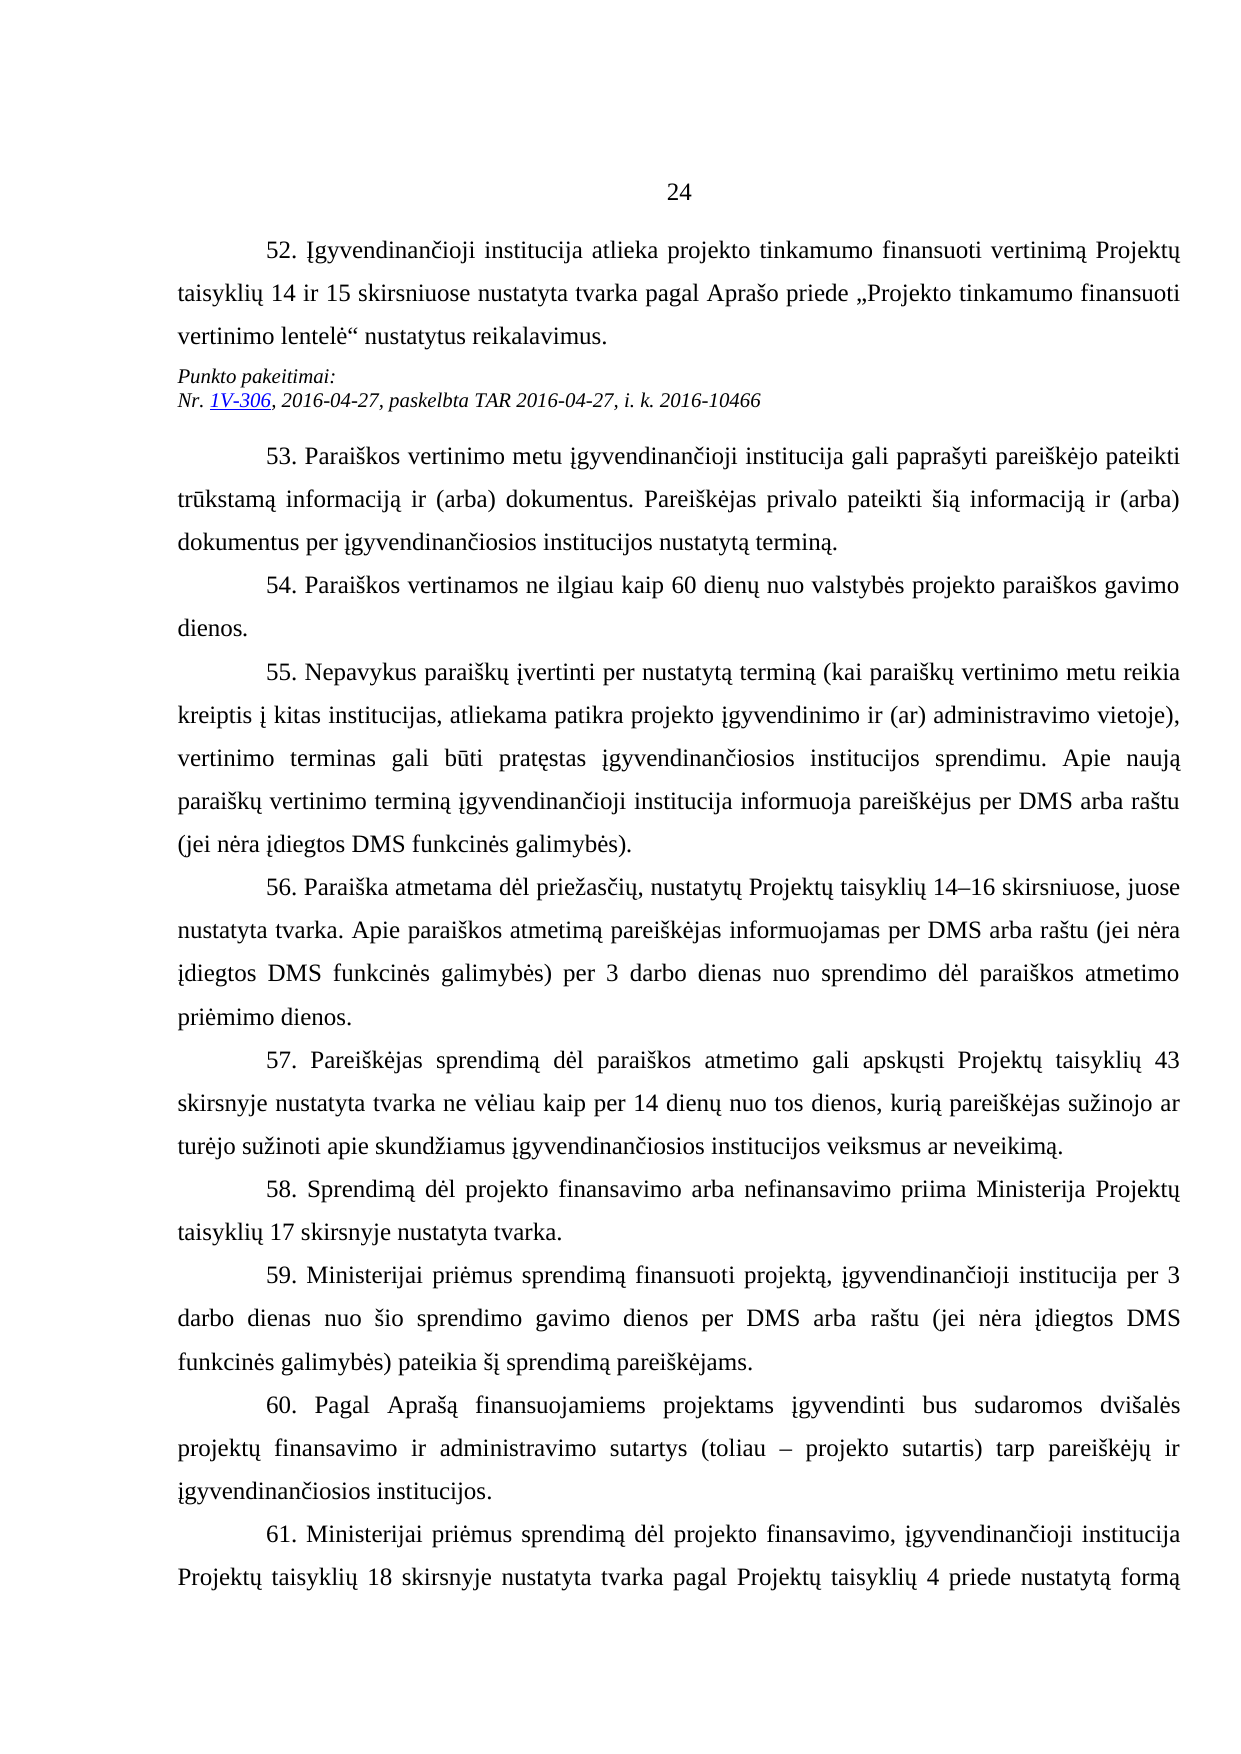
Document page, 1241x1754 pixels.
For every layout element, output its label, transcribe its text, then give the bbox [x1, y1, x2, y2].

text 60. Pagal Aprašą finansuojamiems projektams įgyvendinti bus sudaromos dvišalės projektų finansavimo ir administravimo sutartys (toliau – projekto sutartis) tarp pareiškėjų ir įgyvendinančiosios institucijos. [177, 1390, 1181, 1505]
text Punkto pakeitimai: [177, 364, 1181, 388]
text 54. Paraiškos vertinamos ne ilgiau kaip 60 dienų nuo valstybės projekto paraiškos gavimo dienos. [177, 570, 1181, 642]
text 53. Paraiškos vertinimo metu įgyvendinančioji institucija gali paprašyti pareiškėjo pateikti trūkstamą informaciją ir (arba) dokumentus. Pareiškėjas privalo pateikti šią informaciją ir (arba) dokumentus per įgyvendinančiosios institucijos nustatytą terminą. [177, 441, 1181, 556]
text 61. Ministerijai priėmus sprendimą dėl projekto finansavimo, įgyvendinančioji institucija Projektų taisyklių 18 skirsnyje nustatyta tvarka pagal Projektų taisyklių 4 priede nustatytą formą [177, 1519, 1181, 1591]
text Nr. 1V-306, 2016-04-27, paskelbta TAR 2016-04-27, i. k. 2016-10466 [177, 388, 1181, 412]
text 58. Sprendimą dėl projekto finansavimo arba nefinansavimo priima Ministerija Projektų taisyklių 17 skirsnyje nustatyta tvarka. [177, 1174, 1181, 1246]
text 56. Paraiška atmetama dėl priežasčių, nustatytų Projektų taisyklių 14–16 skirsniuose, juose nustatyta tvarka. Apie paraiškos atmetimą pareiškėjas informuojamas per DMS arba raštu (jei nėra įdiegtos DMS funkcinės galimybės) per 3 darbo dienas nuo sprendimo dėl paraiškos atmetimo priėmimo dienos. [177, 872, 1181, 1030]
text 57. Pareiškėjas sprendimą dėl paraiškos atmetimo gali apskųsti Projektų taisyklių 43 skirsnyje nustatyta tvarka ne vėliau kaip per 14 dienų nuo tos dienos, kurią pareiškėjas sužinojo ar turėjo sužinoti apie skundžiamus įgyvendinančiosios institucijos veiksmus ar neveikimą. [177, 1045, 1181, 1160]
text 52. Įgyvendinančioji institucija atlieka projekto tinkamumo finansuoti vertinimą Projektų taisyklių 14 ir 15 skirsniuose nustatyta tvarka pagal Aprašo priede „Projekto tinkamumo finansuoti vertinimo lentelė“ nustatytus reikalavimus. [177, 235, 1181, 350]
text 55. Nepavykus paraiškų įvertinti per nustatytą terminą (kai paraiškų vertinimo metu reikia kreiptis į kitas institucijas, atliekama patikra projekto įgyvendinimo ir (ar) administravimo vietoje), vertinimo terminas gali būti pratęstas įgyvendinančiosios institucijos sprendimu. Apie naują paraiškų vertinimo terminą įgyvendinančioji institucija informuoja pareiškėjus per DMS arba raštu (jei nėra įdiegtos DMS funkcinės galimybės). [177, 657, 1181, 858]
text 59. Ministerijai priėmus sprendimą finansuoti projektą, įgyvendinančioji institucija per 3 darbo dienas nuo šio sprendimo gavimo dienos per DMS arba raštu (jei nėra įdiegtos DMS funkcinės galimybės) pateikia šį sprendimą pareiškėjams. [177, 1260, 1181, 1375]
